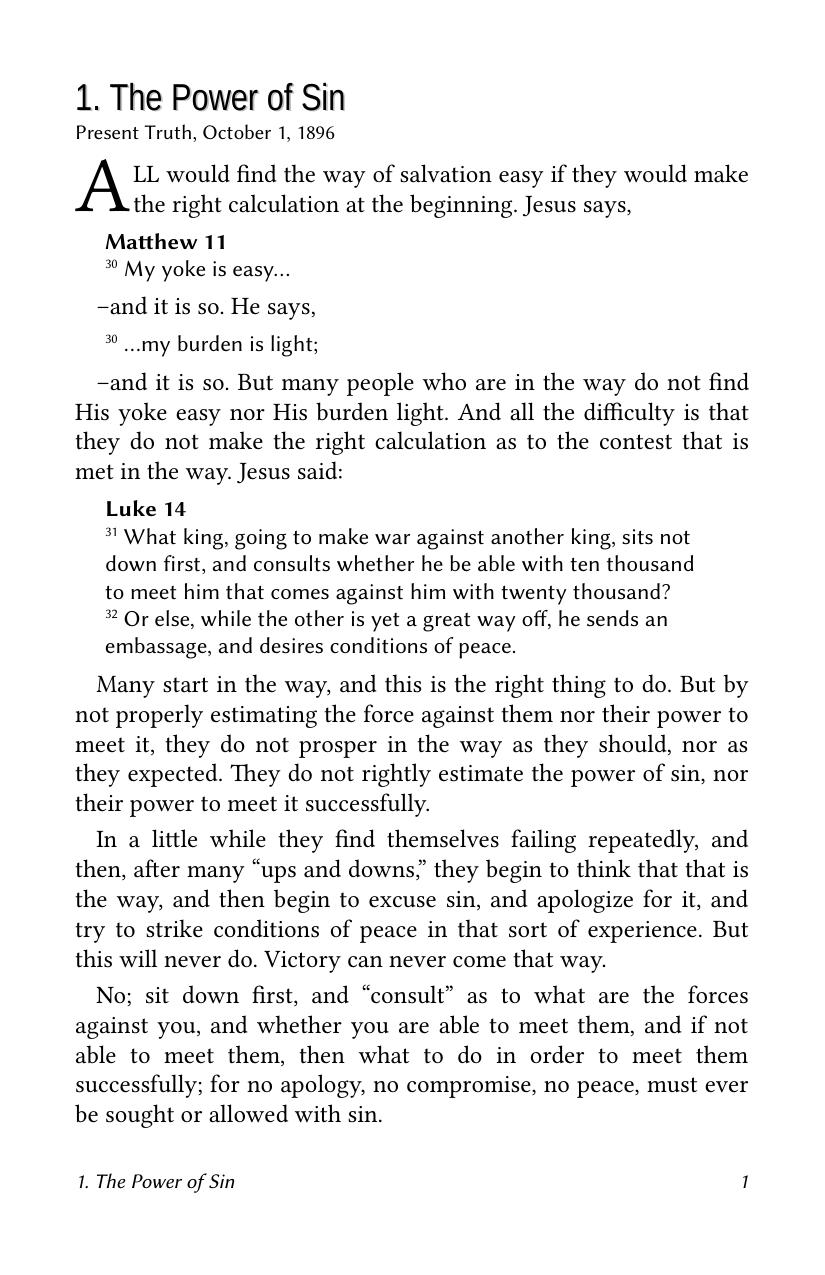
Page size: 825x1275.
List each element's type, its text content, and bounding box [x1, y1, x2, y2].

text –and it is so. He says, [75, 292, 750, 321]
text Present Truth, October 1, 1896 [75, 121, 750, 145]
text 32 Or else, while the other is yet a great way off, he sends an embassage, and desires conditions of peace. [105, 606, 720, 659]
text Luke 14 [105, 496, 750, 522]
title The Power of Sin [75, 75, 750, 118]
text No; sit down first, and “consult” as to what are the forces against you, and whether you are able to meet them, and if not able to meet them, then what to do in order to meet them successfully; for no apology, no compromise, no peace, must ever be sought or allowed with sin. [75, 981, 750, 1129]
text 31 What king, going to make war against another king, sits not down first, and consults whether he be able with ten thousand to meet him that comes against him with twenty thousand? [105, 524, 720, 605]
text –and it is so. But many people who are in the way do not find His yoke easy nor His burden light. And all the difficulty is that they do not make the right calculation as to the contest that is met in the way. Jesus said: [75, 368, 750, 486]
text Many start in the way, and this is the right thing to do. But by not properly estimating the force against them nor their power to meet it, they do not prosper in the way as they should, nor as they expected. They do not rightly estimate the power of sin, nor their power to meet it successfully. [75, 670, 750, 818]
text 30 My yoke is easy… [105, 256, 720, 282]
text 30 ...my burden is light; [105, 331, 720, 357]
text In a little while they find themselves failing repeatedly, and then, after many “ups and downs,” they begin to think that that is the way, and then begin to excuse sin, and apologize for it, and try to strike conditions of peace in that sort of experience. But this will never do. Victory can never come that way. [75, 825, 750, 973]
text ALL would find the way of salvation easy if they would make the right calculation at the beginning. Jesus says, [75, 160, 750, 218]
text Matthew 11 [105, 228, 750, 255]
